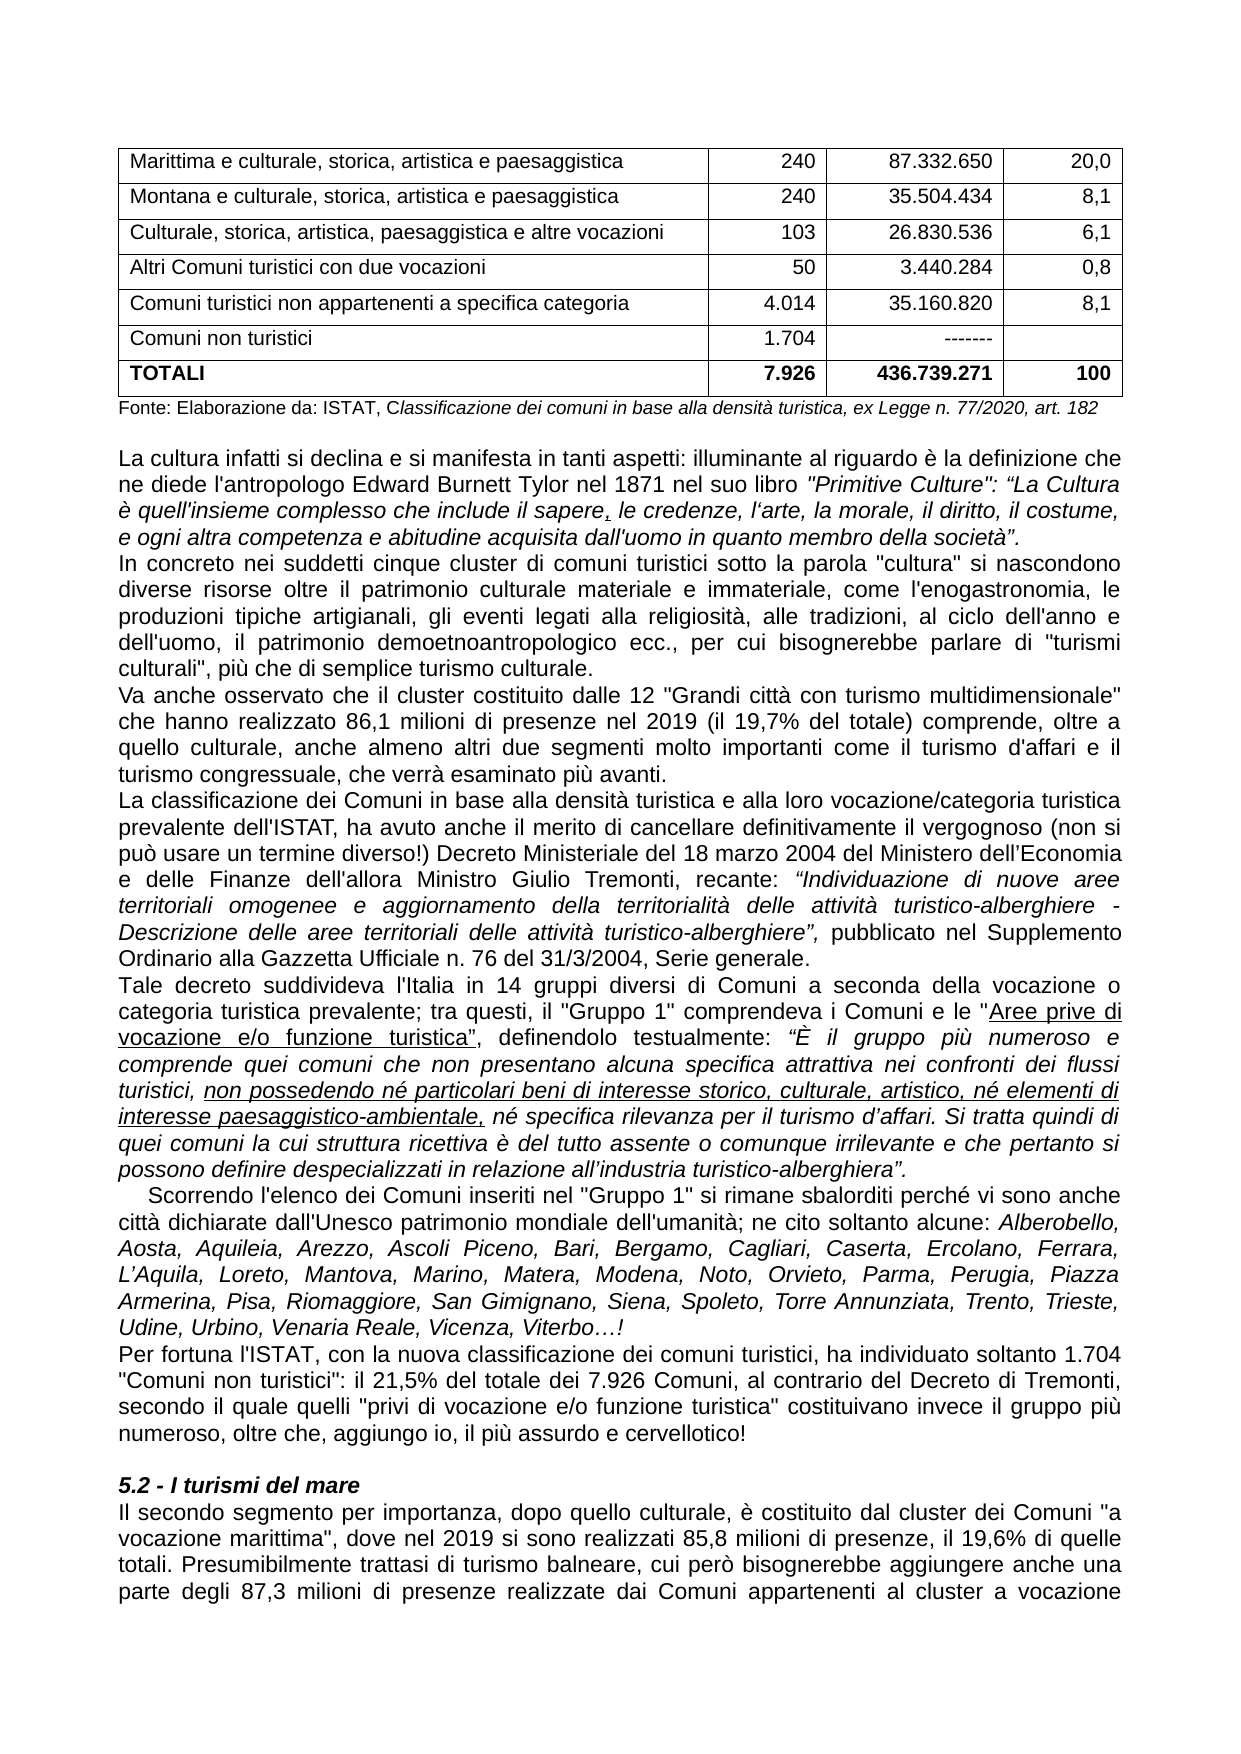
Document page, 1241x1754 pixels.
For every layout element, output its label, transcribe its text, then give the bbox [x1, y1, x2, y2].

table_cell Culturale, storica, artistica, paesaggistica e altre vocazioni [119, 220, 708, 254]
table_cell 20,0 [1004, 149, 1122, 183]
table_cell 100 [1004, 361, 1122, 396]
table_cell 50 [709, 255, 826, 289]
text Per fortuna l'ISTAT, con la nuova classificazione dei comuni turistici, ha individuato soltanto 1.704 "Comuni non turistici": il 21,5% del totale dei 7.926 Comuni, al contrario del Decreto di Tremonti, secondo il quale quelli "privi di vocazione e/o funzione turistica" costituivano invece il gruppo più numeroso, oltre che, aggiungo io, il più assurdo e cervellotico! [118, 1341, 1122, 1446]
text Scorrendo l'elenco dei Comuni inseriti nel "Gruppo 1" si rimane sbalorditi perché vi sono anche città dichiarate dall'Unesco patrimonio mondiale dell'umanità; ne cito soltanto alcune: Alberobello, Aosta, Aquileia, Arezzo, Ascoli Piceno, Bari, Bergamo, Cagliari, Caserta, Ercolano, Ferrara, L’Aquila, Loreto, Mantova, Marino, Matera, Modena, Noto, Orvieto, Parma, Perugia, Piazza Armerina, Pisa, Riomaggiore, San Gimignano, Siena, Spoleto, Torre Annunziata, Trento, Trieste, Udine, Urbino, Venaria Reale, Vicenza, Viterbo…! [118, 1182, 1122, 1341]
table_cell 35.504.434 [827, 184, 1003, 218]
text La classificazione dei Comuni in base alla densità turistica e alla loro vocazione/categoria turistica prevalente dell'ISTAT, ha avuto anche il merito di cancellare definitivamente il vergognoso (non si può usare un termine diverso!) Decreto Ministeriale del 18 marzo 2004 del Ministero dell’Economia e delle Finanze dell'allora Ministro Giulio Tremonti, recante: “Individuazione di nuove aree territoriali omogenee e aggiornamento della territorialità delle attività turistico-alberghiere - Descrizione delle aree territoriali delle attività turistico-alberghiere”, pubblicato nel Supplemento Ordinario alla Gazzetta Ufficiale n. 76 del 31/3/2004, Serie generale. [118, 787, 1122, 972]
table_cell 4.014 [709, 290, 826, 325]
table_cell 87.332.650 [827, 149, 1003, 183]
table_cell 7.926 [709, 361, 826, 396]
table_cell Montana e culturale, storica, artistica e paesaggistica [119, 184, 708, 218]
text Va anche osservato che il cluster costituito dalle 12 "Grandi città con turismo multidimensionale" che hanno realizzato 86,1 milioni di presenze nel 2019 (il 19,7% del totale) comprende, oltre a quello culturale, anche almeno altri due segmenti molto importanti come il turismo d'affari e il turismo congressuale, che verrà esaminato più avanti. [118, 682, 1122, 787]
text Tale decreto suddivideva l'Italia in 14 gruppi diversi di Comuni a seconda della vocazione o categoria turistica prevalente; tra questi, il "Gruppo 1" comprendeva i Comuni e le "Aree prive di vocazione e/o funzione turistica”, definendolo testualmente: “È il gruppo più numeroso e comprende quei comuni che non presentano alcuna specifica attrattiva nei confronti dei flussi turistici, non possedendo né particolari beni di interesse storico, culturale, artistico, né elementi di interesse paesaggistico-ambientale, né specifica rilevanza per il turismo d’affari. Si tratta quindi di quei comuni la cui struttura ricettiva è del tutto assente o comunque irrilevante e che pertanto si possono definire despecializzati in relazione all’industria turistico-alberghiera”. [118, 972, 1122, 1182]
table_cell Altri Comuni turistici con due vocazioni [119, 255, 708, 289]
table_cell TOTALI [119, 361, 708, 396]
table_cell [1004, 326, 1122, 360]
table_cell 240 [709, 184, 826, 218]
table_cell 240 [709, 149, 826, 183]
table_cell 0,8 [1004, 255, 1122, 289]
table_cell 436.739.271 [827, 361, 1003, 396]
table_cell 1.704 [709, 326, 826, 360]
table_cell 8,1 [1004, 290, 1122, 325]
table_cell Comuni non turistici [119, 326, 708, 360]
table_cell 26.830.536 [827, 220, 1003, 254]
table_cell ------- [827, 326, 1003, 360]
table_cell 6,1 [1004, 220, 1122, 254]
text Il secondo segmento per importanza, dopo quello culturale, è costituito dal cluster dei Comuni "a vocazione marittima", dove nel 2019 si sono realizzati 85,8 milioni di presenze, il 19,6% di quelle totali. Presumibilmente trattasi di turismo balneare, cui però bisognerebbe aggiungere anche una parte degli 87,3 milioni di presenze realizzate dai Comuni appartenenti al cluster a vocazione [118, 1499, 1122, 1604]
table_cell Comuni turistici non appartenenti a specifica categoria [119, 290, 708, 325]
table_cell 8,1 [1004, 184, 1122, 218]
table_cell 35.160.820 [827, 290, 1003, 325]
table_cell 103 [709, 220, 826, 254]
text In concreto nei suddetti cinque cluster di comuni turistici sotto la parola "cultura" si nascondono diverse risorse oltre il patrimonio culturale materiale e immateriale, come l'enogastronomia, le produzioni tipiche artigianali, gli eventi legati alla religiosità, alle tradizioni, al ciclo dell'anno e dell'uomo, il patrimonio demoetnoantropologico ecc., per cui bisognerebbe parlare di "turismi culturali", più che di semplice turismo culturale. [118, 550, 1122, 682]
text La cultura infatti si declina e si manifesta in tanti aspetti: illuminante al riguardo è la definizione che ne diede l'antropologo Edward Burnett Tylor nel 1871 nel suo libro "Primitive Culture": “La Cultura è quell'insieme complesso che include il sapere, le credenze, l‘arte, la morale, il diritto, il costume, e ogni altra competenza e abitudine acquisita dall'uomo in quanto membro della società”. [118, 444, 1122, 550]
table_cell Marittima e culturale, storica, artistica e paesaggistica [119, 149, 708, 183]
table_cell 3.440.284 [827, 255, 1003, 289]
text 5.2 - I turismi del mare [118, 1472, 1122, 1499]
text Fonte: Elaborazione da: ISTAT, Classificazione dei comuni in base alla densità turistica, ex Legge n. 77/2020, art. 182 [118, 397, 1122, 418]
